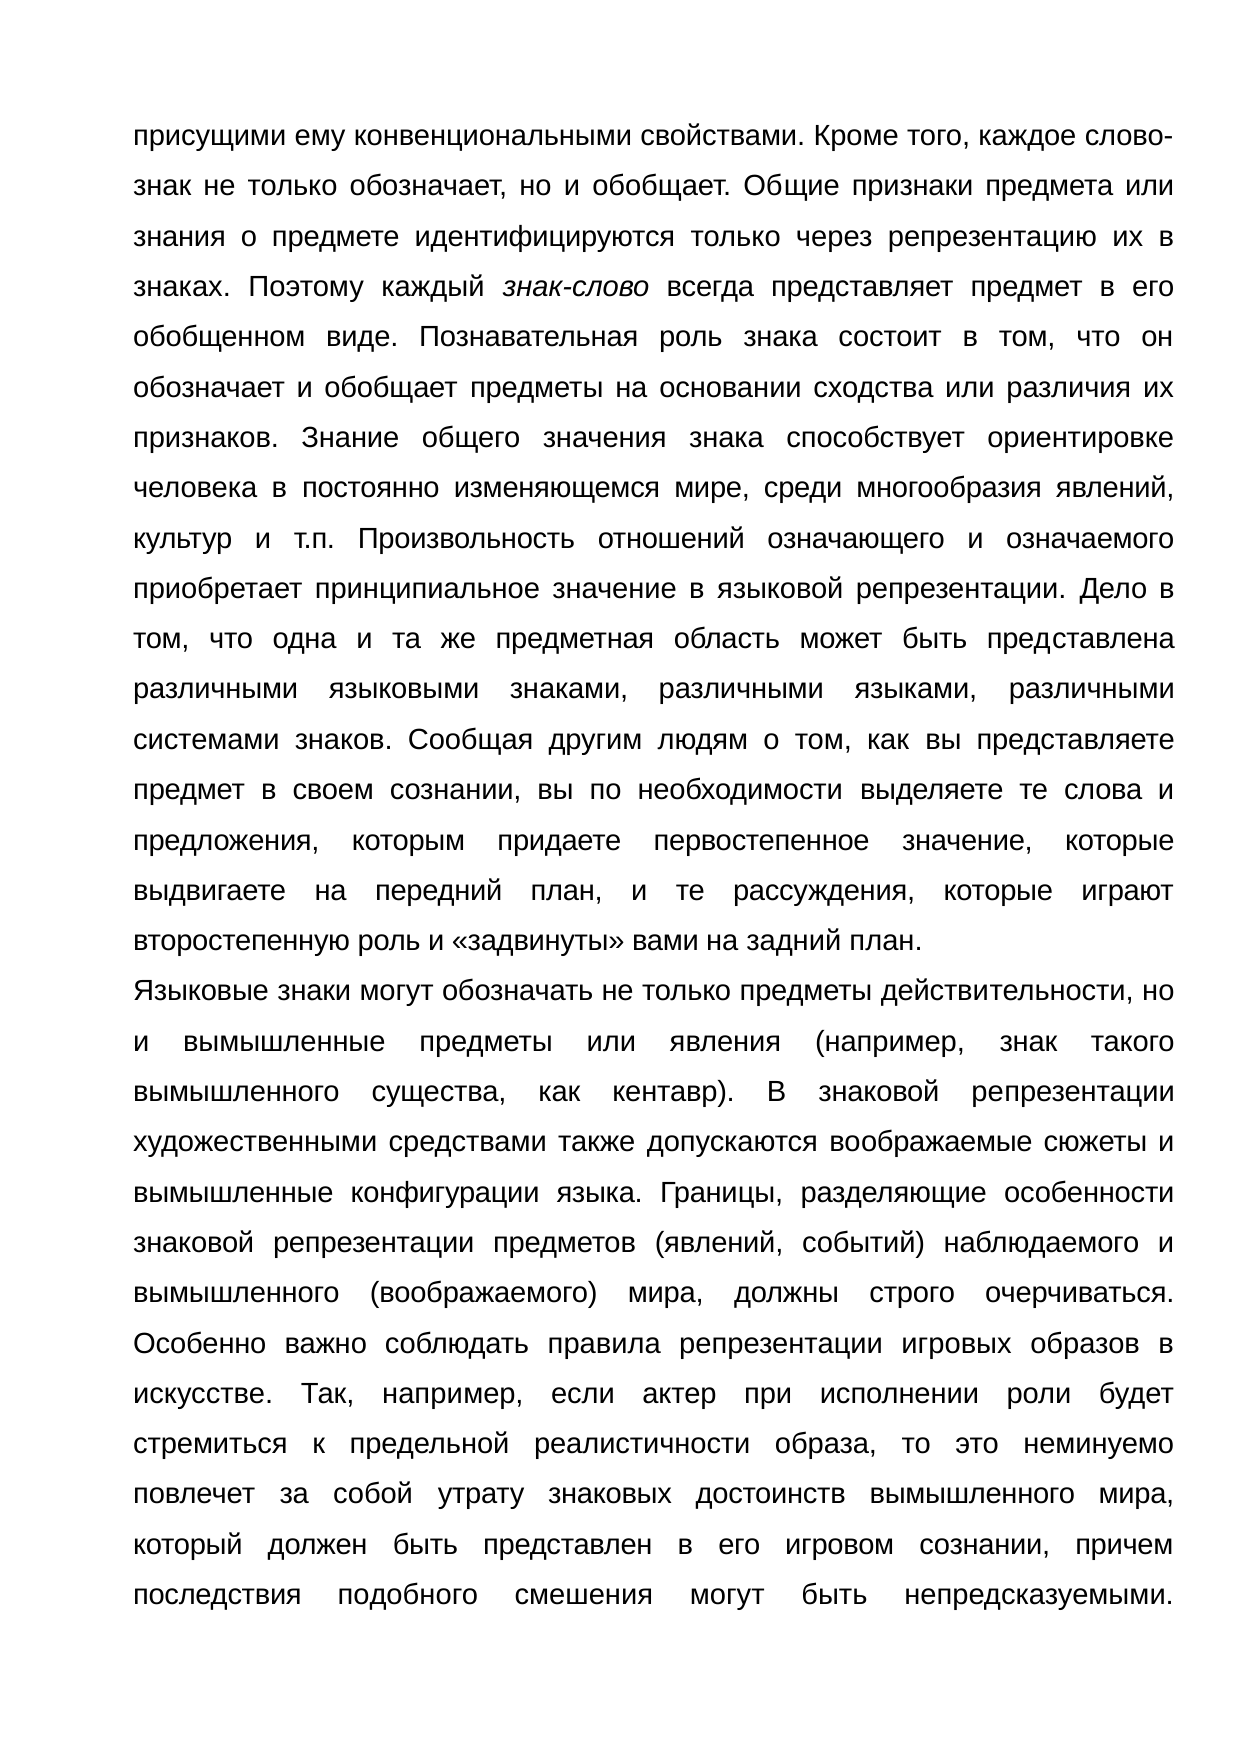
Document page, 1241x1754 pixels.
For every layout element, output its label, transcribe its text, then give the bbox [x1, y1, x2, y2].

text Языковые знаки могут обозначать не только предметы действительности, но и вымышленные предметы или явления (например, знак такого вымышленного существа, как кентавр). В знаковой репрезентации художественными средствами также допускаются воображаемые сюжеты и вымышленные конфигурации языка. Границы, разделяющие особенности знаковой репрезентации предметов (явлений, событий) наблюдаемого и вымышленного (воображаемого) мира, должны строго очерчиваться. Особенно важно соблюдать правила репрезентации игровых образов в искусстве. Так, например, если актер при исполнении роли будет стремиться к предельной реалистичности образа, то это неминуемо повлечет за собой утрату знаковых достоинств вымышленного мира, который должен быть представлен в его игровом сознании, причем последствия подобного смешения могут быть непредсказуемыми. [133, 973, 1174, 1611]
text присущими ему конвенциональными свойствами. Кроме того, каждое слово-знак не только обозначает, но и обобщает. Общие признаки предмета или знания о предмете идентифицируются только через репрезентацию их в знаках. Поэтому каждый знак-слово всегда представляет предмет в его обобщенном виде. Познавательная роль знака состоит в том, что он обозначает и обобщает предметы на основании сходства или различия их признаков. Знание общего значения знака способствует ориентировке человека в постоянно изменяющемся мире, среди многообразия явлений, культур и т.п. Произвольность отношений означающего и означаемого приобретает принципиальное значение в языковой репрезентации. Дело в том, что одна и та же предметная область может быть представлена различными языковыми знаками, различными языками, различными системами знаков. Сообщая другим людям о том, как вы представляете предмет в своем сознании, вы по необходимости выделяете те слова и предложения, которым придаете первостепенное значение, которые выдвигаете на передний план, и те рассуждения, которые играют второстепенную роль и «задвинуты» вами на задний план. [133, 118, 1174, 957]
